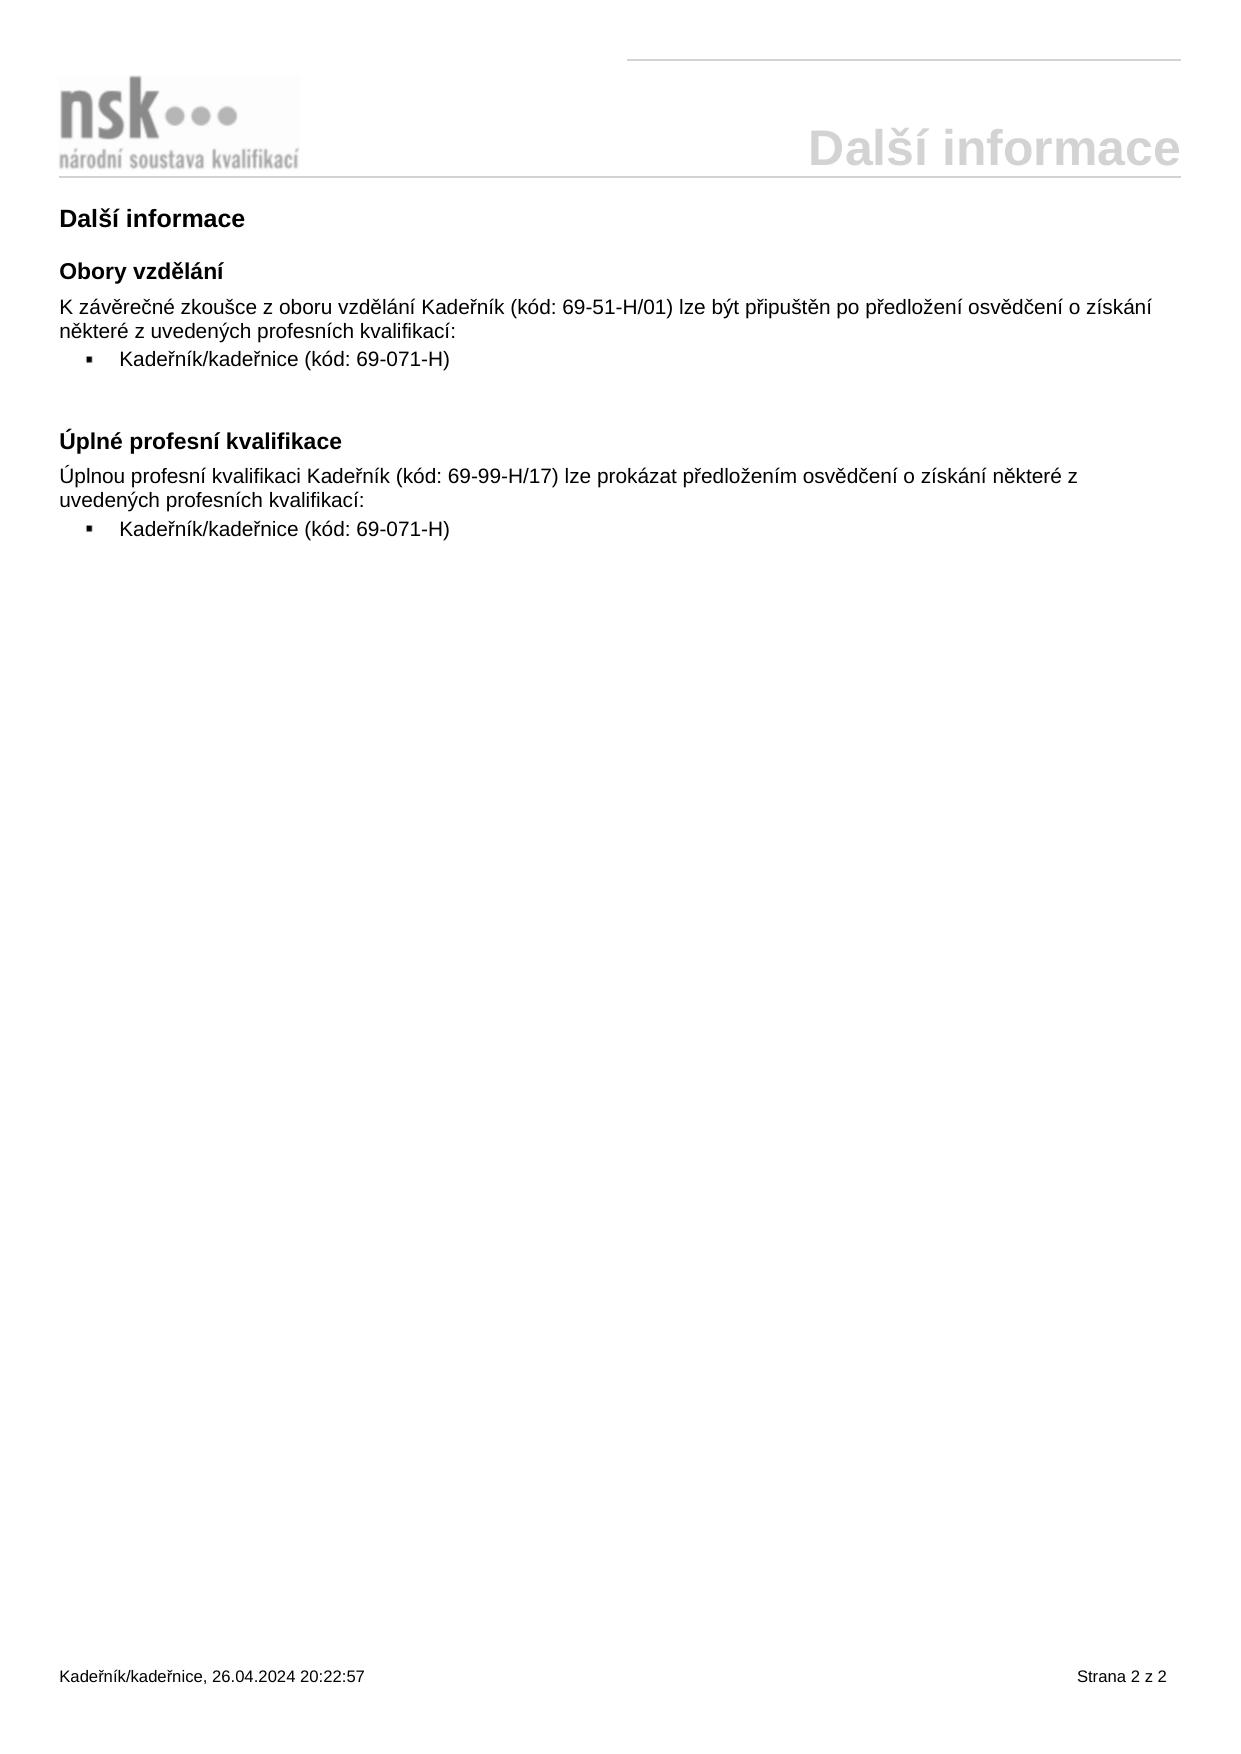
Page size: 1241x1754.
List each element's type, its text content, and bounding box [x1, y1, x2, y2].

table_cell [627, 575, 861, 875]
table_cell Kadeřník/kadeřnice (kód: 69-071-H) [119, 517, 1181, 542]
table_cell [620, 59, 627, 170]
table_cell [59, 171, 119, 176]
table_cell [619, 373, 627, 406]
table_cell [59, 512, 119, 516]
table_cell Úplnou profesní kvalifikaci Kadeřník (kód: 69-99-H/17) lze prokázat předložením osvědčení o získání některé z uvedených profesních kvalifikací: [59, 464, 1181, 512]
table_cell [1167, 1416, 1181, 1658]
table_cell [861, 875, 1167, 1175]
table_cell [482, 236, 619, 248]
table_cell [482, 1175, 619, 1416]
table_cell [861, 512, 1167, 517]
table_cell [1167, 236, 1181, 248]
table_cell Strana 2 z 2 [861, 1658, 1167, 1694]
table_cell [627, 194, 861, 200]
table_cell [627, 512, 861, 517]
table_cell [619, 194, 627, 200]
table_cell [482, 373, 619, 406]
table_cell [619, 512, 627, 517]
table_cell [59, 1175, 119, 1416]
table_cell [119, 1175, 482, 1416]
table_cell [627, 373, 861, 406]
table_cell [627, 236, 861, 248]
table_cell [619, 875, 627, 1175]
table_cell [119, 542, 482, 575]
table_cell [119, 406, 482, 418]
table_cell [619, 1175, 627, 1416]
table_cell [119, 512, 482, 517]
table_cell [627, 343, 861, 347]
table_cell [59, 875, 119, 1175]
table_cell [482, 171, 619, 176]
table_cell [627, 1175, 861, 1416]
table_cell [861, 343, 1167, 347]
table_cell [59, 575, 119, 875]
table_cell [619, 170, 627, 176]
table_cell [59, 194, 119, 200]
table_cell [482, 343, 619, 347]
table_cell [627, 1416, 861, 1658]
table_cell [119, 373, 482, 406]
table_cell [861, 236, 1167, 248]
table_cell [1167, 1658, 1181, 1694]
table_cell [119, 236, 482, 248]
table_cell [1167, 1175, 1181, 1416]
table_cell [119, 194, 482, 200]
table_cell [482, 542, 619, 575]
table_cell Úplné profesní kvalifikace [59, 418, 1181, 464]
table_cell [619, 542, 627, 575]
table_cell [861, 1416, 1167, 1658]
table_cell [1167, 542, 1181, 575]
table_cell [119, 171, 482, 176]
table_cell [119, 343, 482, 347]
table_cell K závěrečné zkoušce z oboru vzdělání Kadeřník (kód: 69-51-H/01) lze být připuštěn po předložení osvědčení o získání některé z uvedených profesních kvalifikací: [59, 295, 1181, 343]
picture [59, 516, 119, 541]
table_cell [119, 875, 482, 1175]
table_cell [627, 542, 861, 575]
table_cell [861, 542, 1167, 575]
table_cell [627, 875, 861, 1175]
table_cell [482, 1416, 619, 1658]
table_cell [1167, 575, 1181, 875]
table_cell [1167, 406, 1181, 418]
table_cell [59, 542, 119, 575]
table_cell [861, 194, 1167, 200]
table_cell [59, 343, 119, 347]
table_cell [861, 406, 1167, 418]
table_cell [119, 575, 482, 875]
table_cell [482, 194, 619, 200]
table_cell [619, 1416, 627, 1658]
table_cell [627, 406, 861, 418]
table_cell [619, 236, 627, 248]
table_cell [619, 406, 627, 418]
table_cell [482, 406, 619, 418]
table_cell Obory vzdělání [59, 248, 1181, 295]
table_cell [861, 575, 1167, 875]
table_cell [619, 575, 627, 875]
table_cell [59, 406, 119, 418]
table_cell Další informace [627, 61, 1181, 176]
picture [59, 347, 119, 372]
table_cell Další informace [59, 200, 1181, 236]
table_cell [482, 575, 619, 875]
table_cell [482, 875, 619, 1175]
table_cell [1167, 343, 1181, 347]
table_cell Kadeřník/kadeřnice, 26.04.2024 20:22:57 [59, 1658, 861, 1694]
table_cell [119, 1416, 482, 1658]
table_cell [482, 512, 619, 517]
table_cell [59, 178, 1181, 194]
table_cell [861, 1175, 1167, 1416]
table_cell [59, 236, 119, 248]
table_cell Kadeřník/kadeřnice (kód: 69-071-H) [119, 347, 1181, 373]
table_cell [59, 373, 119, 406]
table_cell [1167, 194, 1181, 200]
table_cell [1167, 875, 1181, 1175]
picture [58, 59, 620, 171]
table_cell [59, 1416, 119, 1658]
table_cell [1167, 373, 1181, 406]
table_cell [861, 373, 1167, 406]
table_cell [1167, 512, 1181, 517]
